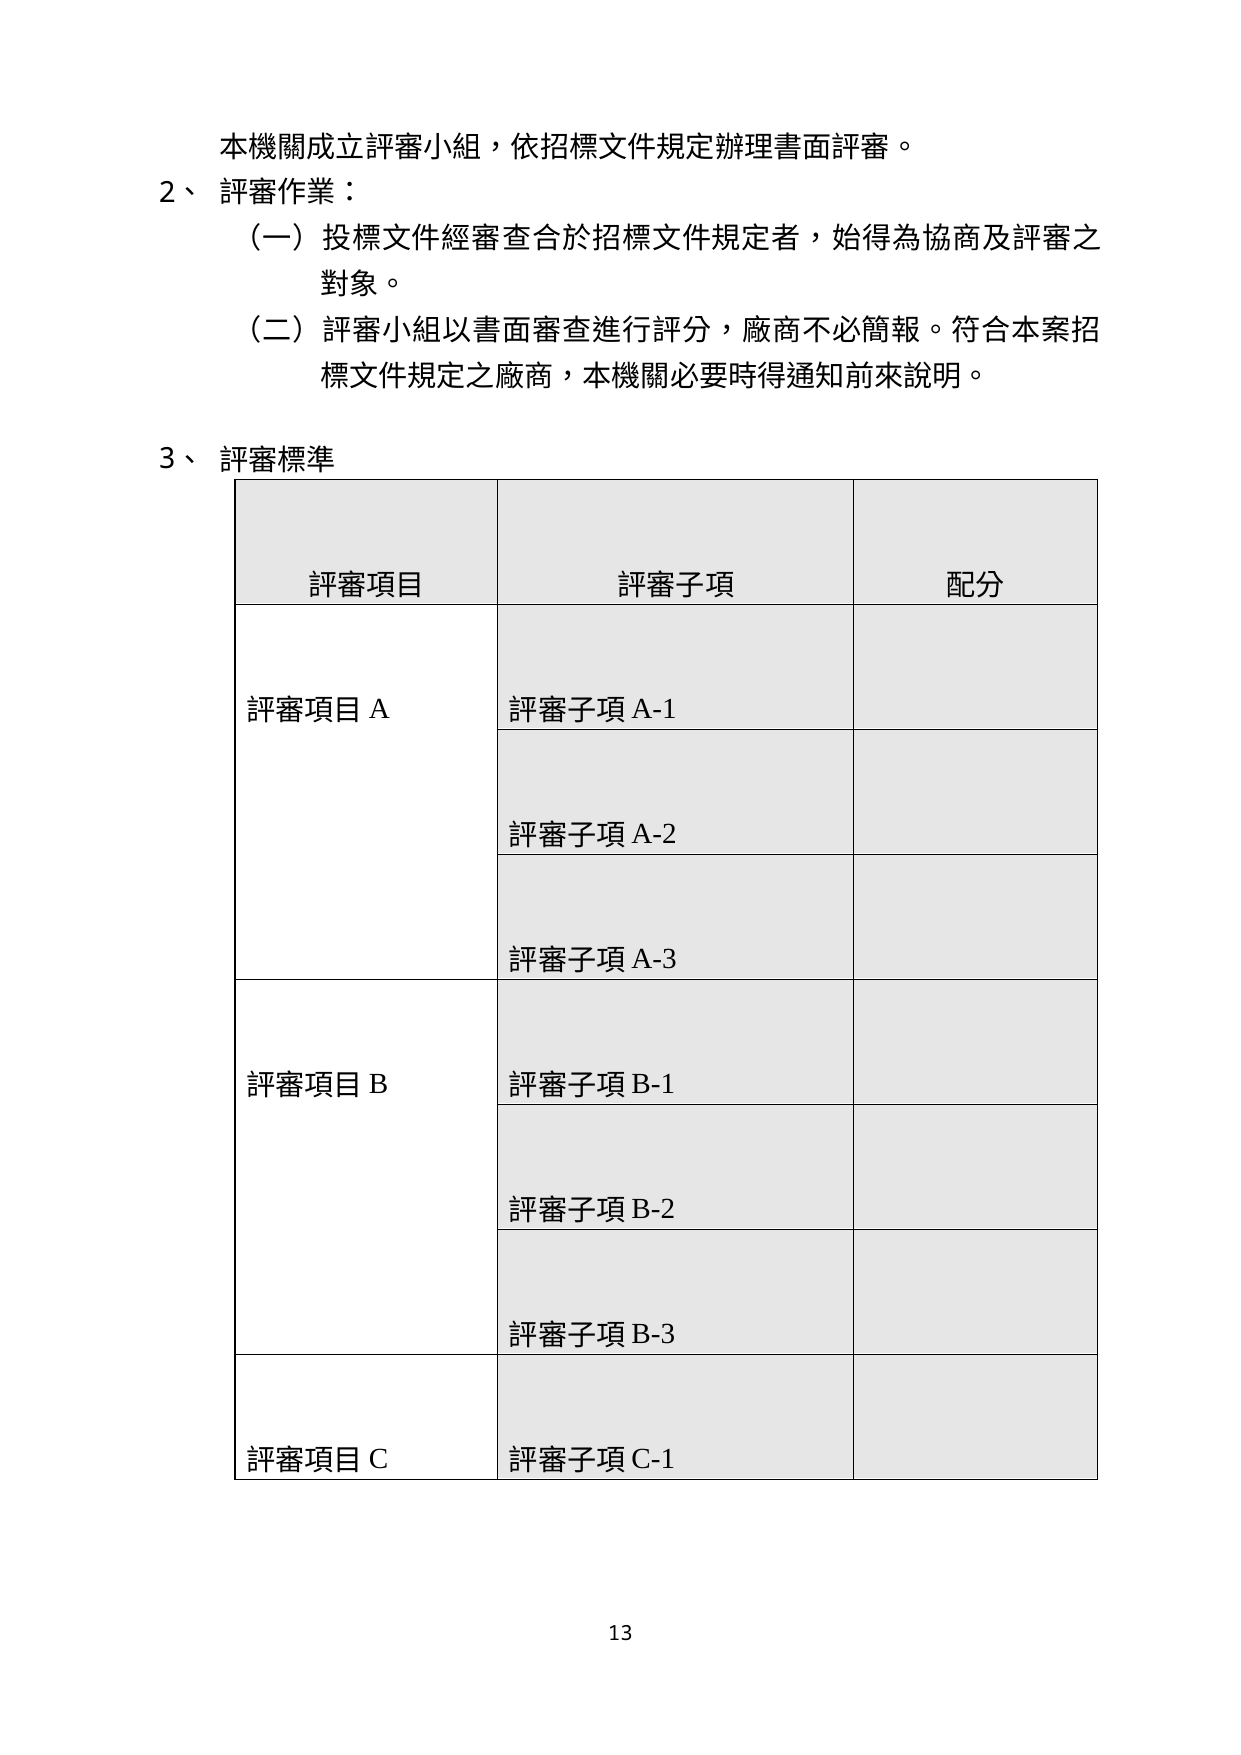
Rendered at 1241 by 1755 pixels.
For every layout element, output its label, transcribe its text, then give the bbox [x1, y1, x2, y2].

table_cell 評審子項B-1 [498, 980, 853, 1103]
table_cell 評審項目C [236, 1355, 497, 1478]
table_cell 評審子項A-3 [498, 855, 853, 978]
table_header 評審項目 [236, 480, 497, 603]
table_cell [854, 730, 1097, 853]
table_cell 評審子項A-1 [498, 605, 853, 728]
text （二）評審小組以書面審查進行評分，廠商不必簡報。符合本案招標文件規定之廠商，本機關必要時得通知前來說明。 [232, 303, 1103, 395]
table_cell [854, 1355, 1097, 1478]
table_header 配分 [854, 480, 1097, 603]
table_cell [854, 855, 1097, 978]
table_cell 評審子項A-2 [498, 730, 853, 853]
table_cell [854, 1105, 1097, 1228]
table_cell 評審子項C-1 [498, 1355, 853, 1478]
list 評審作業： [158, 166, 1110, 212]
list 評審標準 [158, 416, 1110, 478]
table_cell [854, 980, 1097, 1103]
table_header 評審子項 [498, 480, 853, 603]
table_cell [854, 1230, 1097, 1353]
table_cell 評審子項B-3 [498, 1230, 853, 1353]
table_cell 評審項目B [236, 980, 497, 1353]
list 本機關成立評審小組，依招標文件規定辦理書面評審。 [158, 103, 1110, 166]
table_cell 評審項目A [236, 605, 497, 978]
table_cell [854, 605, 1097, 728]
text （一）投標文件經審查合於招標文件規定者，始得為協商及評審之對象。 [232, 212, 1103, 303]
table_cell 評審子項B-2 [498, 1105, 853, 1228]
